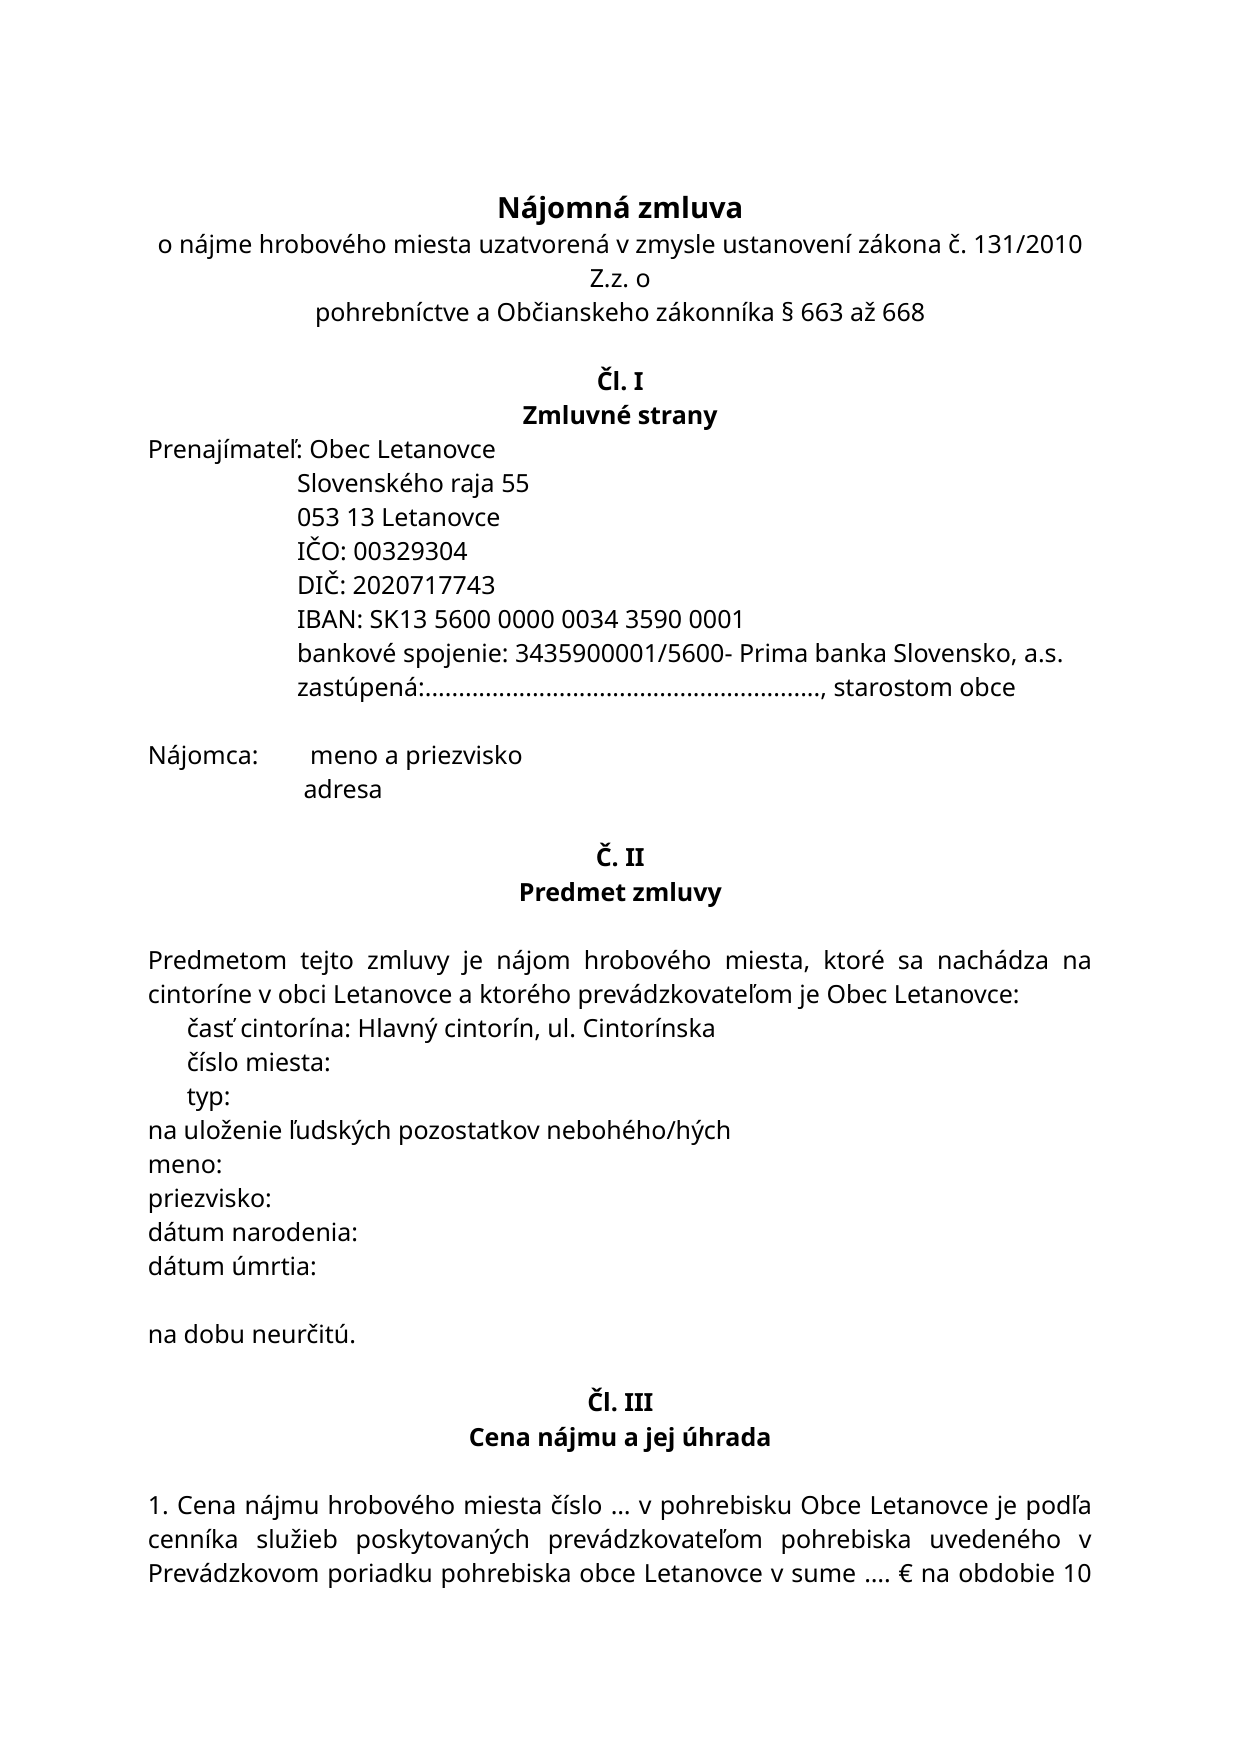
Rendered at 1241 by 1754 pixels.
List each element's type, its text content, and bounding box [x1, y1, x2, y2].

text na dobu neurčitú. [148, 1317, 1093, 1351]
text meno: [148, 1147, 1093, 1181]
text Nájomca: meno a priezvisko [148, 738, 1093, 772]
text číslo miesta: [148, 1044, 1093, 1078]
text bankové spojenie: 3435900001/5600- Prima banka Slovensko, a.s. [148, 636, 1093, 670]
text adresa [148, 772, 1093, 806]
text zastúpená:..........................................................., starostom obce [148, 670, 1093, 704]
text IČO: 00329304 [148, 533, 1093, 568]
text 053 13 Letanovce [148, 499, 1093, 533]
text Zmluvné strany [148, 397, 1093, 431]
text IBAN: SK13 5600 0000 0034 3590 0001 [148, 602, 1093, 636]
text Slovenského raja 55 [148, 465, 1093, 499]
text 1. Cena nájmu hrobového miesta číslo … v pohrebisku Obce Letanovce je podľa cenníka služieb poskytovaných prevádzkovateľom pohrebiska uvedeného v Prevádzkovom poriadku pohrebiska obce Letanovce v sume …. € na obdobie 10 [148, 1487, 1093, 1589]
text DIČ: 2020717743 [148, 568, 1093, 602]
text dátum narodenia: [148, 1215, 1093, 1249]
text Nájomná zmluva [148, 187, 1093, 227]
text Č. II [148, 840, 1093, 874]
text Čl. III [148, 1385, 1093, 1419]
text Predmetom tejto zmluvy je nájom hrobového miesta, ktoré sa nachádza na cintoríne v obci Letanovce a ktorého prevádzkovateľom je Obec Letanovce: [148, 942, 1093, 1010]
text časť cintorína: Hlavný cintorín, ul. Cintorínska [148, 1010, 1093, 1044]
text Cena nájmu a jej úhrada [148, 1419, 1093, 1453]
text Predmet zmluvy [148, 874, 1093, 908]
text pohrebníctve a Občianskeho zákonníka § 663 až 668 [148, 295, 1093, 329]
text Prenajímateľ: Obec Letanovce [148, 431, 1093, 465]
text na uloženie ľudských pozostatkov nebohého/hých [148, 1113, 1093, 1147]
text typ: [148, 1078, 1093, 1113]
text o nájme hrobového miesta uzatvorená v zmysle ustanovení zákona č. 131/2010 Z.z. o [148, 227, 1093, 295]
text dátum úmrtia: [148, 1249, 1093, 1283]
text Čl. I [148, 363, 1093, 397]
text priezvisko: [148, 1181, 1093, 1215]
